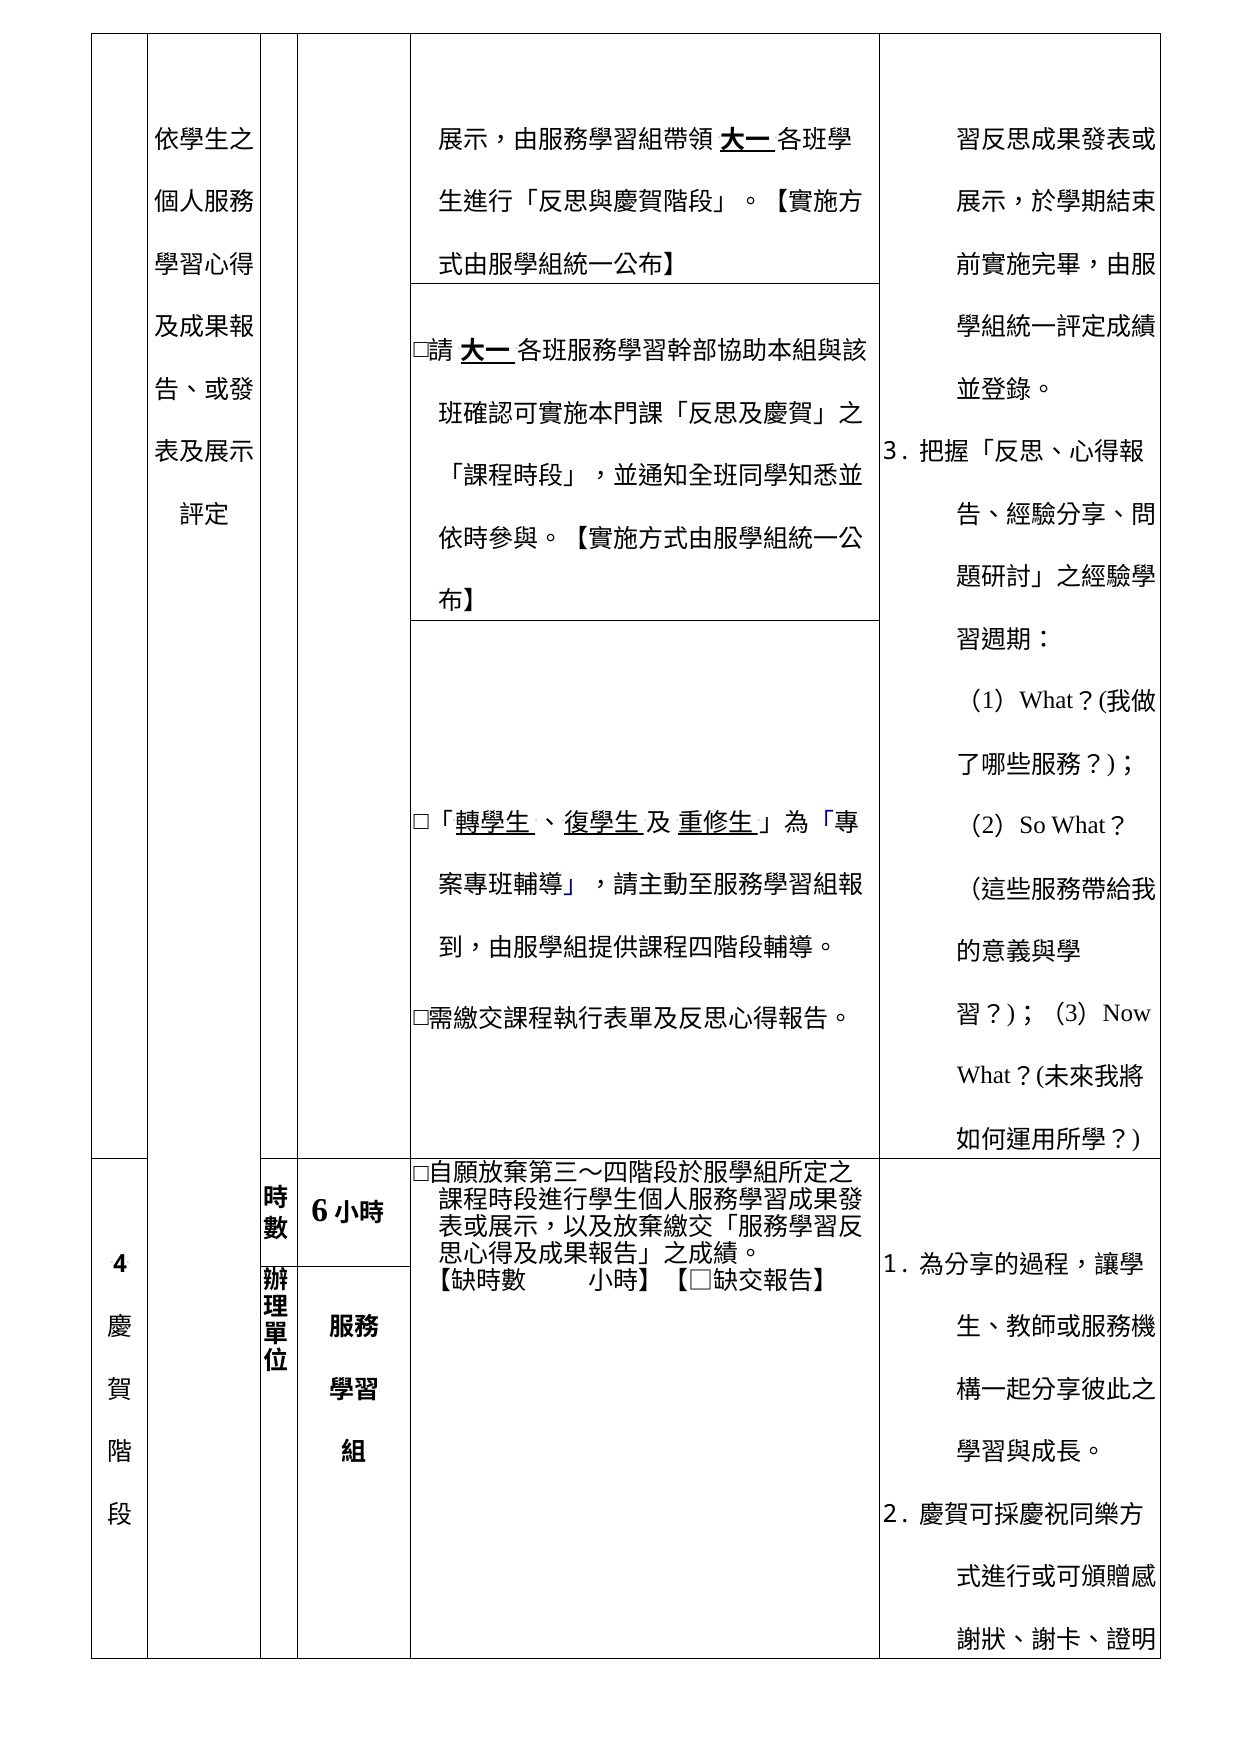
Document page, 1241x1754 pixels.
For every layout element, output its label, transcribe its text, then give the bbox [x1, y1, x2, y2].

table_cell 「反思及慶賀」實施方式：時間2～6小時，學生服務學習成果發表及書面心得報告，列入該階段成績考評。 各班此階段之服務學習反思成果發表或展示，於學期結束前實施完畢，由服學組統一評定成績並登錄。 把握「反思、心得報告、經驗分享、問題研討」之經驗學習週期：（1）What？(我做了哪些服務？)；（2）So What？（這些服務帶給我的意義與學習？)；（3）Now What？(未來我將如何運用所學？) [880, 34, 1160, 1158]
table_cell 展示，由服務學習組帶領U大一U各班學生進行「反思與慶賀階段」。【實施方式由服學組統一公布】 [411, 34, 879, 283]
table_cell 依學生之個人服務學習心得及成果報告、或發表及展示 評定 [148, 34, 260, 1658]
table_cell 服務 學習 組 [298, 1267, 410, 1658]
table_cell [92, 34, 147, 1158]
table_cell A4E 慶 賀 階 段 [92, 1159, 147, 1658]
table_cell □自願放棄第三～四階段於服學組所定之課程時段進行學生個人服務學習成果發表或展示，以及放棄繳交「服務學習反思心得及成果報告」之成績。 【缺時數 小時】【□缺交報告】 [411, 1159, 879, 1658]
table_cell 6小時 [298, 1159, 410, 1266]
table_cell 辦理單位 [261, 1267, 297, 1658]
table_cell [298, 34, 410, 1158]
table_cell 為分享的過程，讓學生、教師或服務機構一起分享彼此之學習與成長。 慶賀可採慶祝同樂方式進行或可頒贈感謝狀、謝卡、證明等。 [880, 1159, 1160, 1658]
table_cell 時數 [261, 1159, 297, 1266]
table_cell [261, 34, 297, 1158]
table_cell □請U大一U各班服務學習幹部協助本組與該班確認可實施本門課「反思及慶賀」之「課程時段」，並通知全班同學知悉並依時參與。【實施方式由服學組統一公布】 [411, 284, 879, 620]
table_cell □「U轉學生U、U復學生U及U重修生U」為「專案專班輔導」，請主動至服務學習組報到，由服學組提供課程四階段輔導。 □需繳交課程執行表單及反思心得報告。 [411, 621, 879, 1158]
